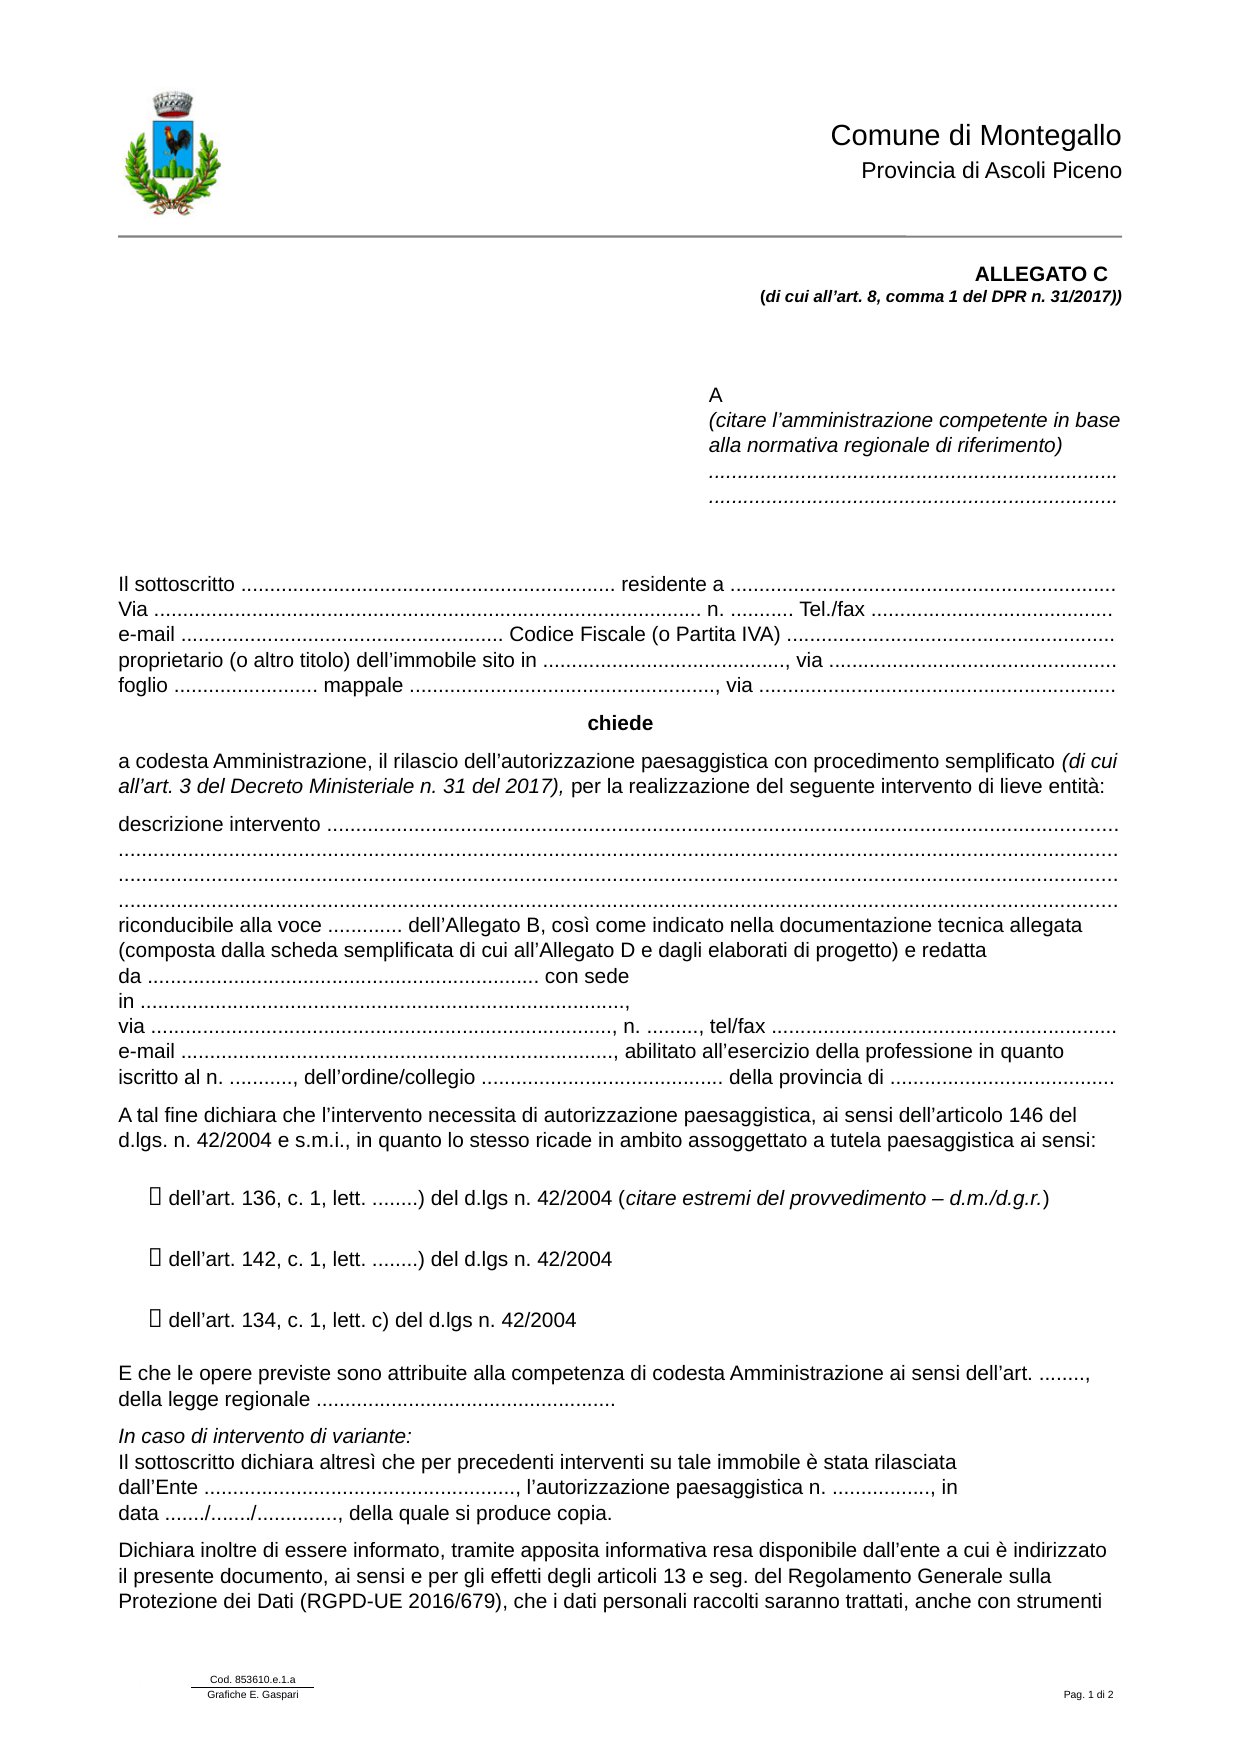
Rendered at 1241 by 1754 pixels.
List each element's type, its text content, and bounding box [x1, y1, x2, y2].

text  dell’art. 136, c. 1, lett. ........) del d.lgs n. 42/2004 (citare estremi del provvedimento – d.m./d.g.r.) [118, 1178, 1122, 1212]
text ....................................................................... [118, 458, 1122, 482]
text  dell’art. 134, c. 1, lett. c) del d.lgs n. 42/2004 [118, 1300, 1122, 1334]
text ....................................................................... [118, 484, 1122, 508]
text riconducibile alla voce ............. dell’Allegato B, così come indicato nella documentazione tecnica allegata (composta dalla scheda semplificata di cui all’Allegato D e dagli elaborati di progetto) e redatta da .................................................................... con sede in ...................................................................................., via ................................................................................, n. ........., tel/fax ............................................................ e-mail ..........................................................................., abilitato all’esercizio della professione in quanto iscritto al n. ..........., dell’ordine/collegio .......................................... della provincia di ....................................... [118, 913, 1122, 1089]
text In caso di intervento di variante: [118, 1424, 1122, 1448]
text ALLEGATO C [118, 262, 1122, 286]
text Provincia di Ascoli Piceno [224, 157, 1122, 183]
text Il sottoscritto dichiara altresì che per precedenti interventi su tale immobile è stata rilasciata dall’Ente ......................................................, l’autorizzazione paesaggistica n. ................., in data ......./......./.............., della quale si produce copia. [118, 1450, 1122, 1524]
text E che le opere previste sono attribuite alla competenza di codesta Amministrazione ai sensi dell’art. ........, della legge regionale .................................................... [118, 1361, 1122, 1411]
text A tal fine dichiara che l’intervento necessita di autorizzazione paesaggistica, ai sensi dell’articolo 146 del d.lgs. n. 42/2004 e s.m.i., in quanto lo stesso ricade in ambito assoggettato a tutela paesaggistica ai sensi: [118, 1102, 1122, 1152]
text (citare l’amministrazione competente in base [118, 408, 1122, 432]
text alla normativa regionale di riferimento) [118, 433, 1122, 457]
text Comune di Montegallo [224, 118, 1122, 152]
text a codesta Amministrazione, il rilascio dell’autorizzazione paesaggistica con procedimento semplificato (di cui all’art. 3 del Decreto Ministeriale n. 31 del 2017), per la realizzazione del seguente intervento di lieve entità: [118, 748, 1122, 798]
text descrizione intervento [118, 812, 1122, 836]
text Il sottoscritto ................................................................. residente a ................................................................... Via ............................................................................................... n. ........... Tel./fax .......................................... e-mail ........................................................ Codice Fiscale (o Partita IVA) ......................................................... proprietario (o altro titolo) dell’immobile sito in .........................................., via .................................................. foglio ......................... mappale ....................................................., via .............................................................. [118, 572, 1122, 697]
text Dichiara inoltre di essere informato, tramite apposita informativa resa disponibile dall’ente a cui è indirizzato il presente documento, ai sensi e per gli effetti degli articoli 13 e seg. del Regolamento Generale sulla Protezione dei Dati (RGPD-UE 2016/679), che i dati personali raccolti saranno trattati, anche con strumenti [118, 1538, 1122, 1613]
text A [118, 382, 1122, 406]
text  dell’art. 142, c. 1, lett. ........) del d.lgs n. 42/2004 [118, 1239, 1122, 1273]
picture [122, 87, 224, 219]
text (di cui all’art. 8, comma 1 del DPR n. 31/2017)) [118, 287, 1122, 306]
text chiede [118, 711, 1122, 734]
